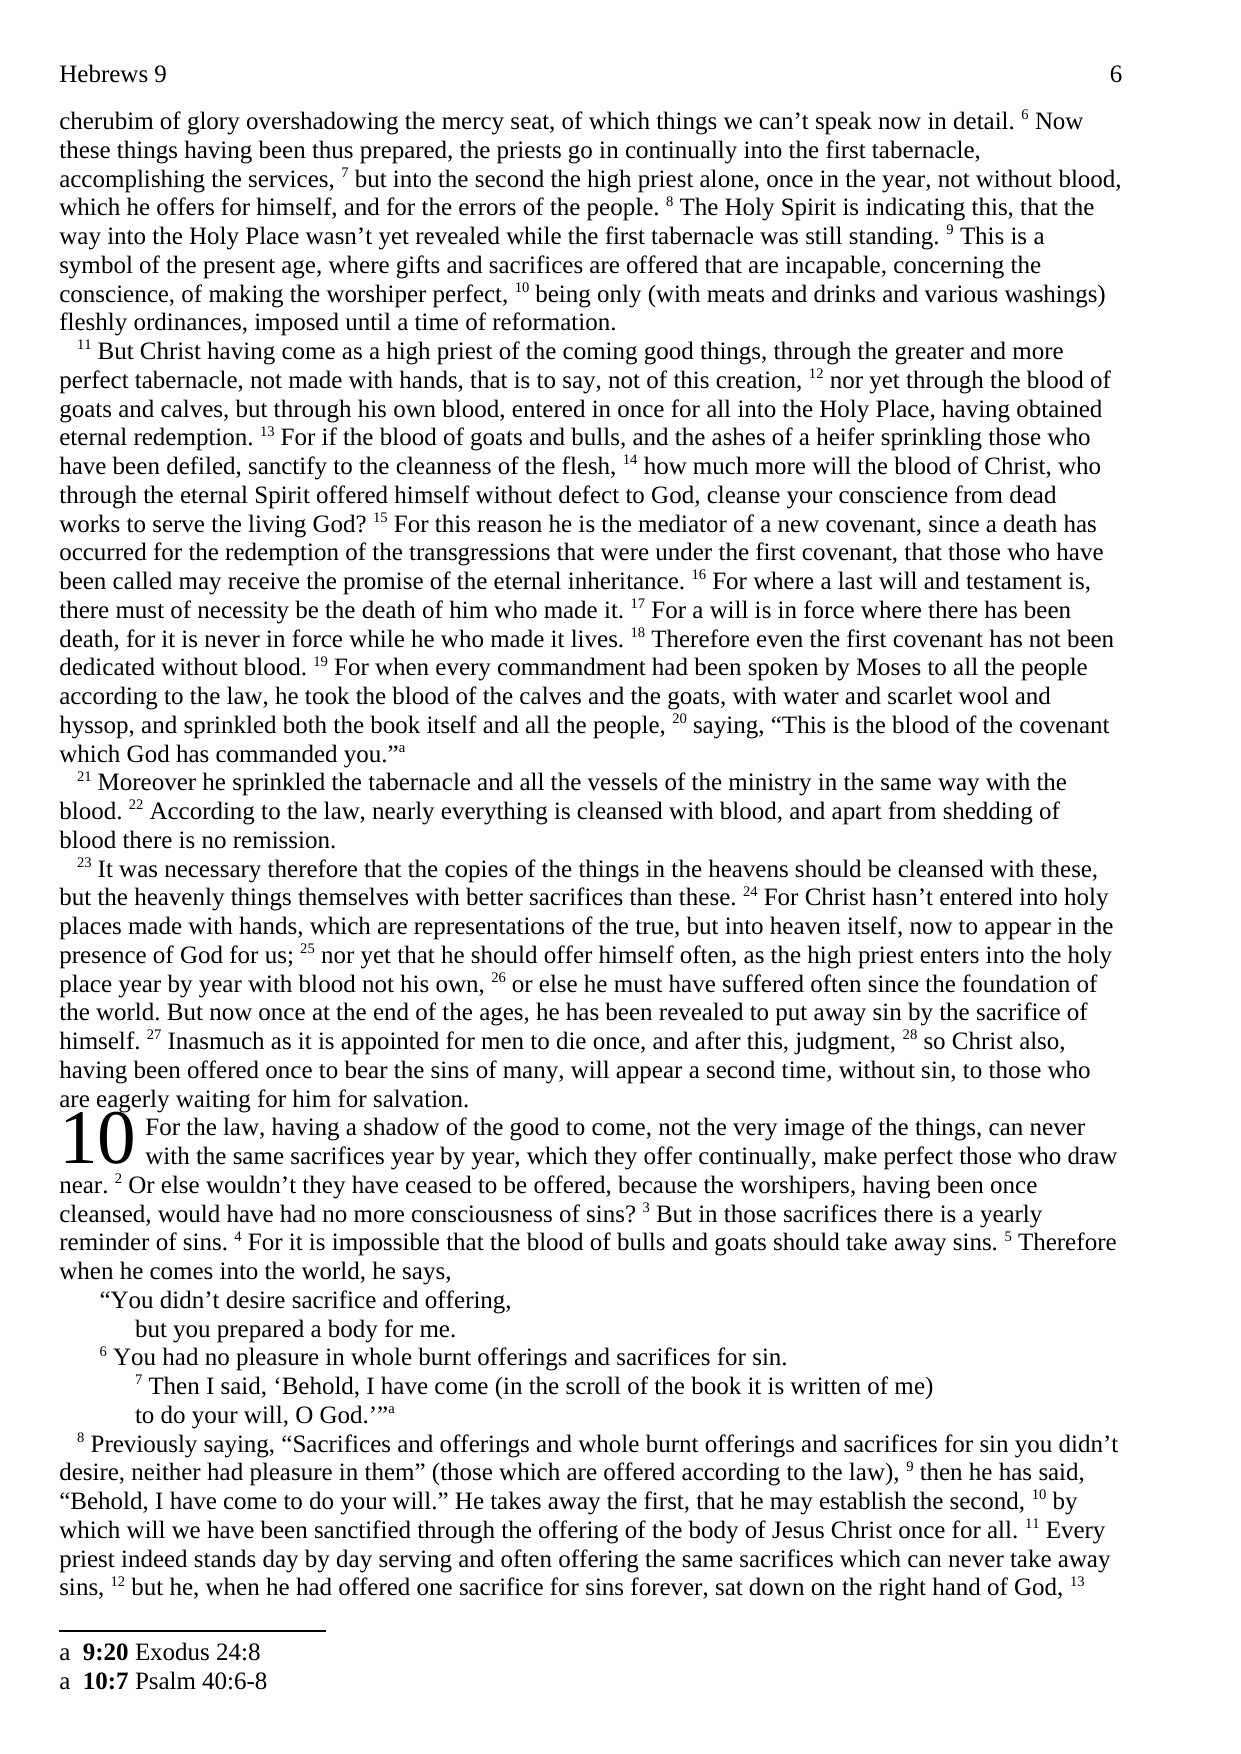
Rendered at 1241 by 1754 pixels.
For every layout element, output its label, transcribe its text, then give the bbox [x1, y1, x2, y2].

text 9:20 Exodus 24:8 [59, 1637, 1122, 1666]
text 7 Then I said, ‘Behold, I have come (in the scroll of the book it is written of me) [135, 1371, 1122, 1400]
text 8 Previously saying, “Sacrifices and offerings and whole burnt offerings and sacrifices for sin you didn’t desire, neither had pleasure in them” (those which are offered according to the law), 9 then he has said, “Behold, I have come to do your will.” He takes away the first, that he may establish the second, 10 by which will we have been sanctified through the offering of the body of Jesus Christ once for all. 11 Every priest indeed stands day by day serving and often offering the same sacrifices which can never take away sins, 12 but he, when he had offered one sacrifice for sins forever, sat down on the right hand of God, 13 [59, 1429, 1122, 1601]
text but you prepared a body for me. [135, 1314, 1122, 1342]
text 10:7 Psalm 40:6-8 [59, 1666, 1122, 1695]
text cherubim of glory overshadowing the mercy seat, of which things we can’t speak now in detail. 6 Now these things having been thus prepared, the priests go in continually into the first tabernacle, accomplishing the services, 7 but into the second the high priest alone, once in the year, not without blood, which he offers for himself, and for the errors of the people. 8 The Holy Spirit is indicating this, that the way into the Holy Place wasn’t yet revealed while the first tabernacle was still standing. 9 This is a symbol of the present age, where gifts and sacrifices are offered that are incapable, concerning the conscience, of making the worshiper perfect, 10 being only (with meats and drinks and various washings) fleshly ordinances, imposed until a time of reformation. [59, 106, 1122, 336]
text 23 It was necessary therefore that the copies of the things in the heavens should be cleansed with these, but the heavenly things themselves with better sacrifices than these. 24 For Christ hasn’t entered into holy places made with hands, which are representations of the true, but into heaven itself, now to appear in the presence of God for us; 25 nor yet that he should offer himself often, as the high priest enters into the holy place year by year with blood not his own, 26 or else he must have suffered often since the foundation of the world. But now once at the end of the ages, he has been revealed to put away sin by the sacrifice of himself. 27 Inasmuch as it is appointed for men to die once, and after this, judgment, 28 so Christ also, having been offered once to bear the sins of many, will appear a second time, without sin, to those who are eagerly waiting for him for salvation. [59, 854, 1122, 1112]
text 21 Moreover he sprinkled the tabernacle and all the vessels of the ministry in the same way with the blood. 22 According to the law, nearly everything is cleansed with blood, and apart from shedding of blood there is no remission. [59, 767, 1122, 854]
text “You didn’t desire sacrifice and offering, [99, 1285, 1122, 1314]
text to do your will, O God.’” [135, 1400, 1122, 1429]
text 6 You had no pleasure in whole burnt offerings and sacrifices for sin. [99, 1342, 1122, 1371]
text 11 But Christ having come as a high priest of the coming good things, through the greater and more perfect tabernacle, not made with hands, that is to say, not of this creation, 12 nor yet through the blood of goats and calves, but through his own blood, entered in once for all into the Holy Place, having obtained eternal redemption. 13 For if the blood of goats and bulls, and the ashes of a heifer sprinkling those who have been defiled, sanctify to the cleanness of the flesh, 14 how much more will the blood of Christ, who through the eternal Spirit offered himself without defect to God, cleanse your conscience from dead works to serve the living God? 15 For this reason he is the mediator of a new covenant, since a death has occurred for the redemption of the transgressions that were under the first covenant, that those who have been called may receive the promise of the eternal inheritance. 16 For where a last will and testament is, there must of necessity be the death of him who made it. 17 For a will is in force where there has been death, for it is never in force while he who made it lives. 18 Therefore even the first covenant has not been dedicated without blood. 19 For when every commandment had been spoken by Moses to all the people according to the law, he took the blood of the calves and the goats, with water and scarlet wool and hyssop, and sprinkled both the book itself and all the people, 20 saying, “This is the blood of the covenant which God has commanded you.” [59, 336, 1122, 767]
text 10For the law, having a shadow of the good to come, not the very image of the things, can never with the same sacrifices year by year, which they offer continually, make perfect those who draw near. 2 Or else wouldn’t they have ceased to be offered, because the worshipers, having been once cleansed, would have had no more consciousness of sins? 3 But in those sacrifices there is a yearly reminder of sins. 4 For it is impossible that the blood of bulls and goats should take away sins. 5 Therefore when he comes into the world, he says, [59, 1112, 1122, 1285]
